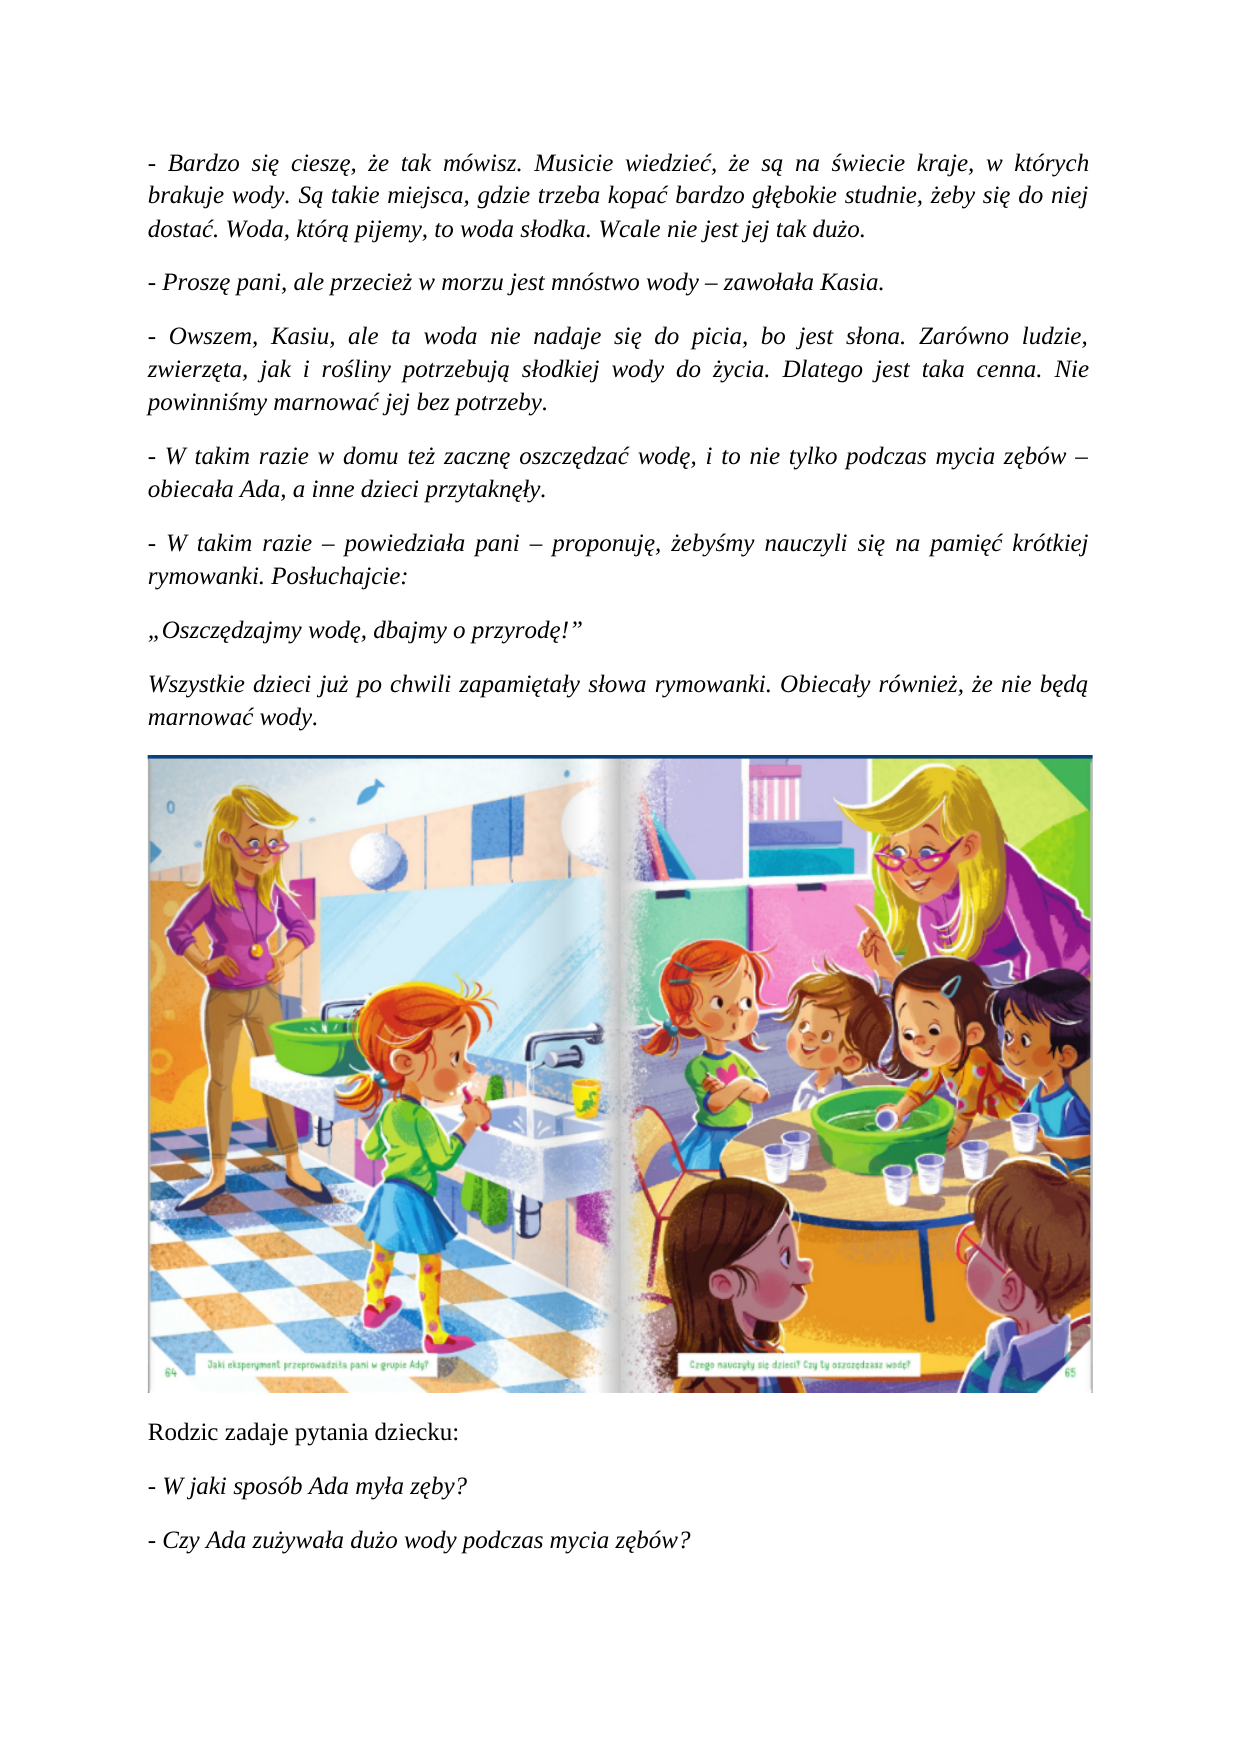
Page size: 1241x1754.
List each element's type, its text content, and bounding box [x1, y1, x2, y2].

text Rodzic zadaje pytania dziecku: [148, 1417, 1093, 1446]
text - W takim razie w domu też zacznę oszczędzać wodę, i to nie tylko podczas mycia zębów – obiecała Ada, a inne dzieci przytaknęły. [148, 441, 1093, 503]
text - W takim razie – powiedziała pani – proponuję, żebyśmy nauczyli się na pamięć krótkiej rymowanki. Posłuchajcie: [148, 528, 1093, 590]
text „Oszczędzajmy wodę, dbajmy o przyrodę!” [148, 615, 1093, 644]
text - Czy Ada zużywała dużo wody podczas mycia zębów? [148, 1525, 1093, 1554]
text - Proszę pani, ale przecież w morzu jest mnóstwo wody – zawołała Kasia. [148, 267, 1093, 296]
text - Owszem, Kasiu, ale ta woda nie nadaje się do picia, bo jest słona. Zarówno ludzie, zwierzęta, jak i rośliny potrzebują słodkiej wody do życia. Dlatego jest taka cenna. Nie powinniśmy marnować jej bez potrzeby. [148, 321, 1093, 416]
text - Bardzo się cieszę, że tak mówisz. Musicie wiedzieć, że są na świecie kraje, w których brakuje wody. Są takie miejsca, gdzie trzeba kopać bardzo głębokie studnie, żeby się do niej dostać. Woda, którą pijemy, to woda słodka. Wcale nie jest jej tak dużo. [148, 148, 1093, 242]
text Wszystkie dzieci już po chwili zapamiętały słowa rymowanki. Obiecały również, że nie będą marnować wody. [148, 669, 1093, 731]
text - W jaki sposób Ada myła zęby? [148, 1471, 1093, 1500]
